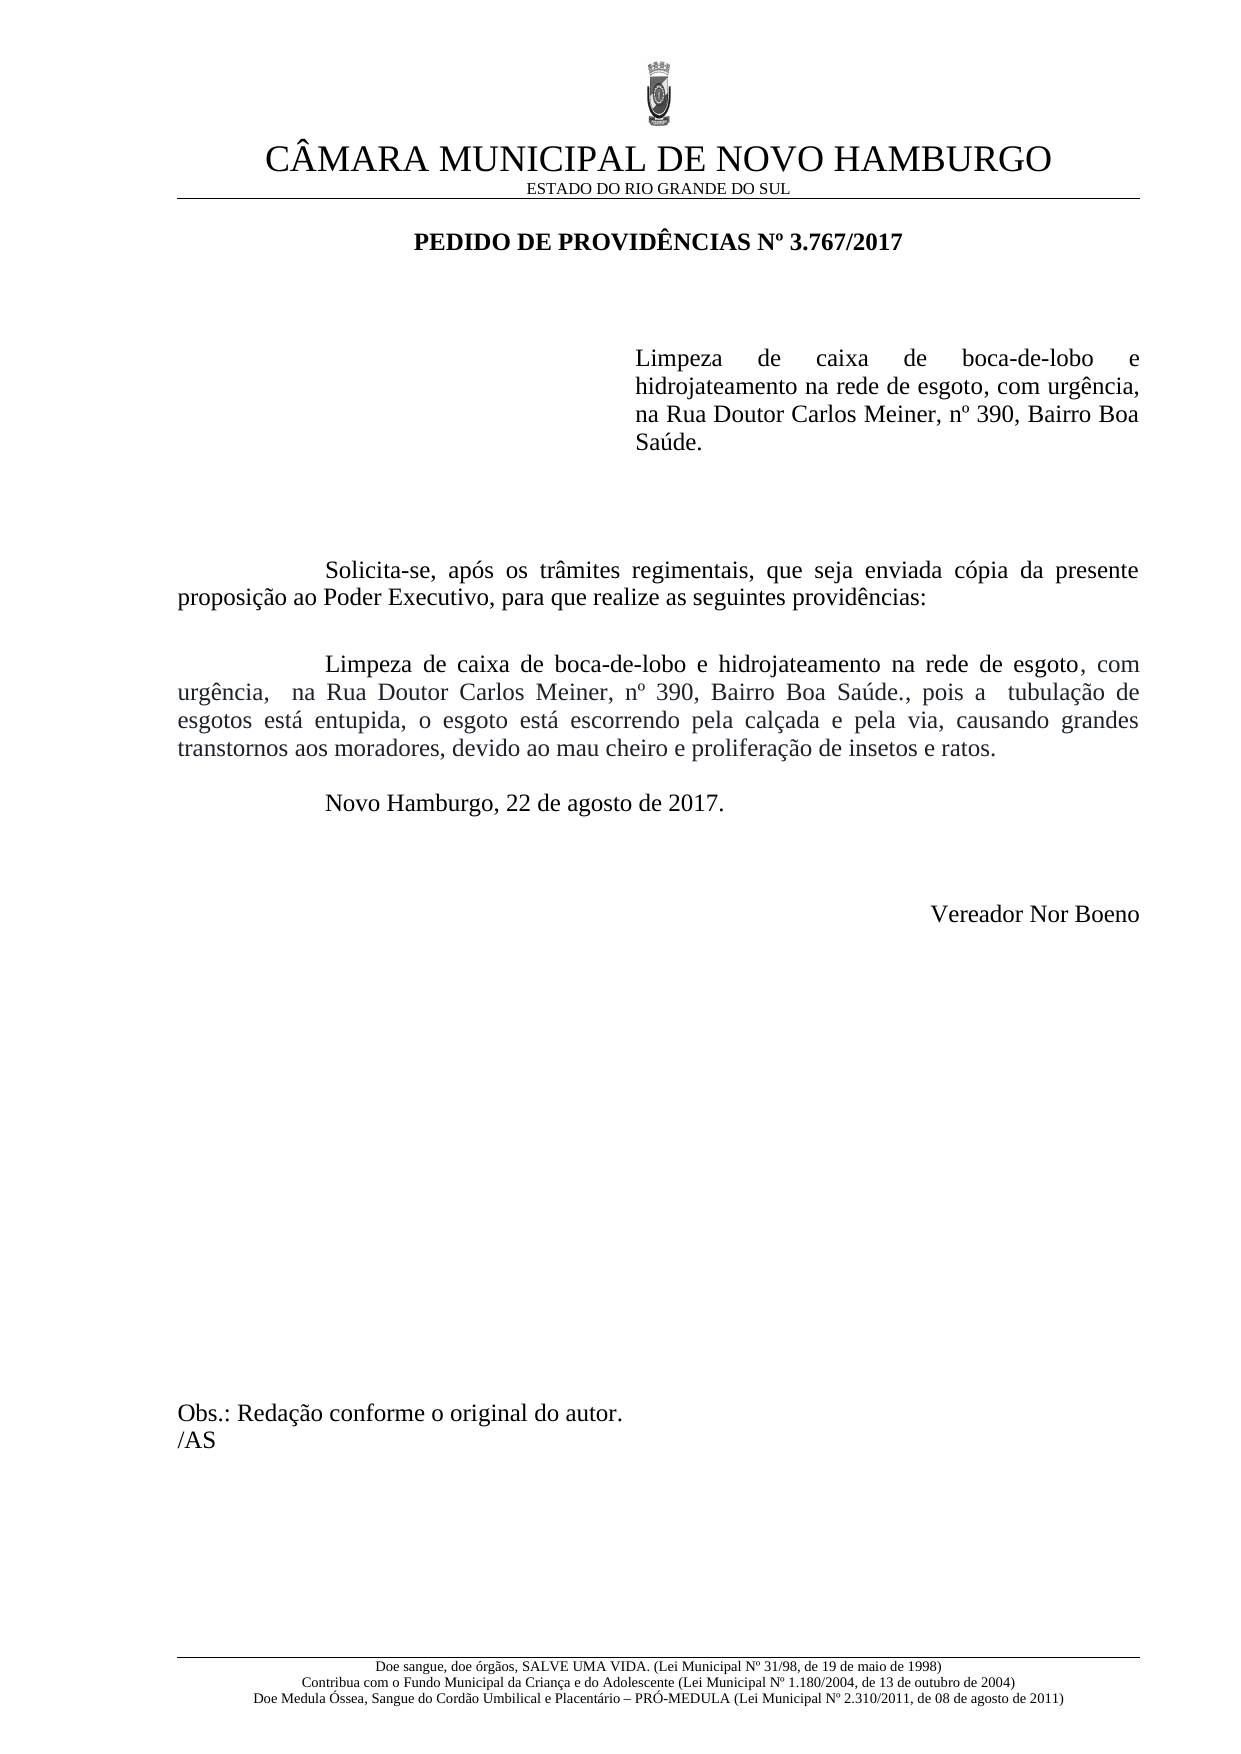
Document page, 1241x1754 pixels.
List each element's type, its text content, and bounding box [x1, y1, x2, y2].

text Obs.: Redação conforme o original do autor. [177, 1399, 1140, 1426]
text Vereador Nor Boeno [177, 900, 1140, 928]
text PEDIDO DE PROVIDÊNCIAS Nº 3.767/2017 [177, 228, 1140, 256]
text /AS [177, 1426, 1140, 1454]
text Limpeza de caixa de boca-de-lobo e hidrojateamento na rede de esgoto, com urgência, na Rua Doutor Carlos Meiner, nº 390, Bairro Boa Saúde., pois a tubulação de esgotos está entupida, o esgoto está escorrendo pela calçada e pela via, causando grandes transtornos aos moradores, devido ao mau cheiro e proliferação de insetos e ratos. [177, 651, 1140, 761]
text Novo Hamburgo, 22 de agosto de 2017. [177, 789, 1140, 817]
text Limpeza de caixa de boca-de-lobo e hidrojateamento na rede de esgoto, com urgência, na Rua Doutor Carlos Meiner, nº 390, Bairro Boa Saúde. [635, 344, 1140, 455]
text Solicita-se, após os trâmites regimentais, que seja enviada cópia da presente proposição ao Poder Executivo, para que realize as seguintes providências: [177, 556, 1140, 611]
